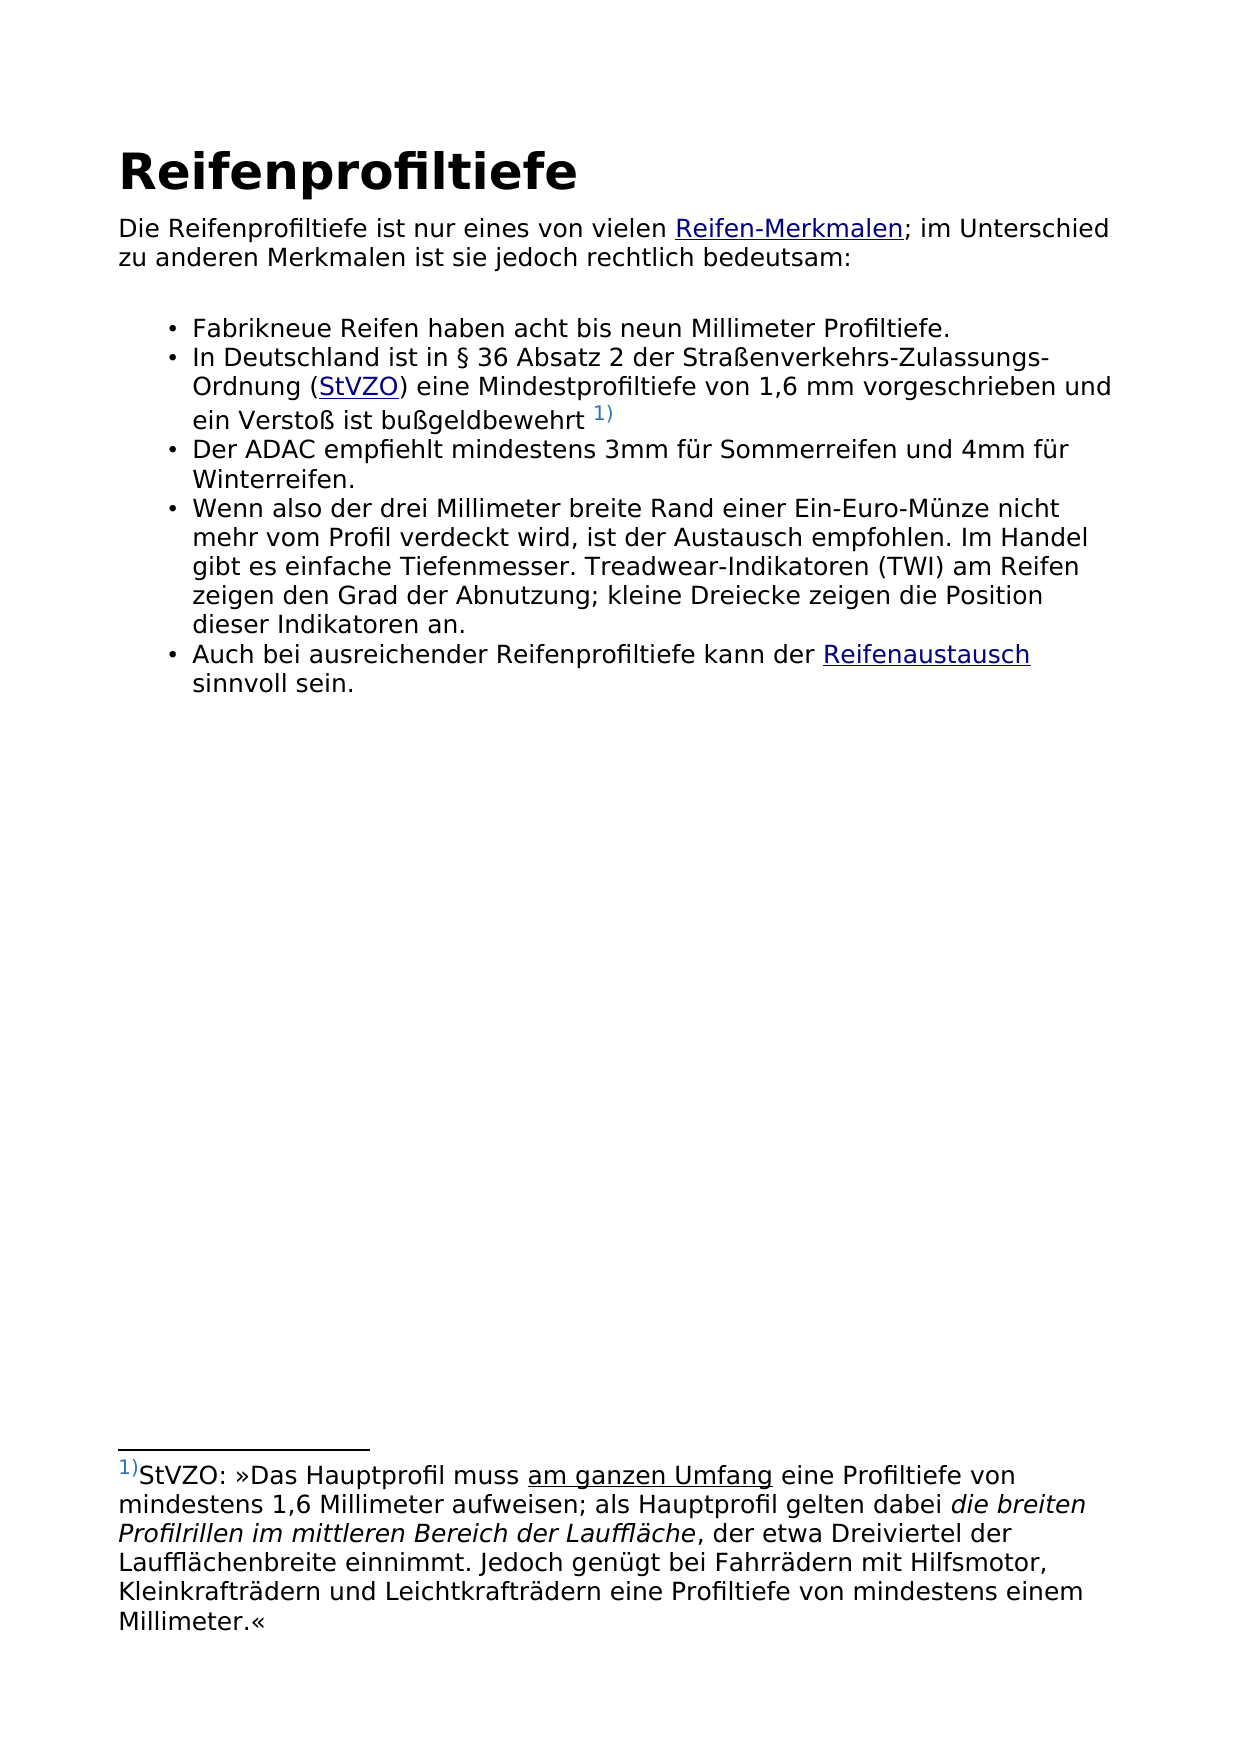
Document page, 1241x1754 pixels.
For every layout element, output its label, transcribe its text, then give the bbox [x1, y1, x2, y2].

text Die Reifenprofiltiefe ist nur eines von vielen Reifen-Merkmalen; im Unterschied zu anderen Merkmalen ist sie jedoch rechtlich bedeutsam: [118, 214, 1122, 272]
list Fabrikneue Reifen haben acht bis neun Millimeter Profiltiefe. [177, 314, 1122, 343]
list StVZO: »Das Hauptprofil muss am ganzen Umfang eine Profiltiefe von mindestens 1,6 Millimeter aufweisen; als Hauptprofil gelten dabei die breiten Profilrillen im mittleren Bereich der Lauffläche, der etwa Dreiviertel der Laufflächenbreite einnimmt. Jedoch genügt bei Fahrrädern mit Hilfsmotor, Kleinkrafträdern und Leichtkrafträdern eine Profiltiefe von mindestens einem Millimeter.« [118, 1456, 1122, 1636]
list Auch bei ausreichender Reifenprofiltiefe kann der Reifenaustausch sinnvoll sein. [177, 640, 1122, 698]
subtitle Reifenprofiltiefe [118, 143, 1122, 201]
list Der ADAC empfiehlt mindestens 3mm für Sommerreifen und 4mm für Winterreifen. [177, 436, 1122, 494]
list Wenn also der drei Millimeter breite Rand einer Ein-Euro-Münze nicht mehr vom Profil verdeckt wird, ist der Austausch empfohlen. Im Handel gibt es einfache Tiefenmesser. Treadwear-Indikatoren (TWI) am Reifen zeigen den Grad der Abnutzung; kleine Dreiecke zeigen die Position dieser Indikatoren an. [177, 494, 1122, 640]
list In Deutschland ist in § 36 Absatz 2 der Straßenverkehrs-Zulassungs-Ordnung (StVZO) eine Mindestprofiltiefe von 1,6 mm vorgeschrieben und ein Verstoß ist bußgeldbewehrt [177, 343, 1122, 436]
